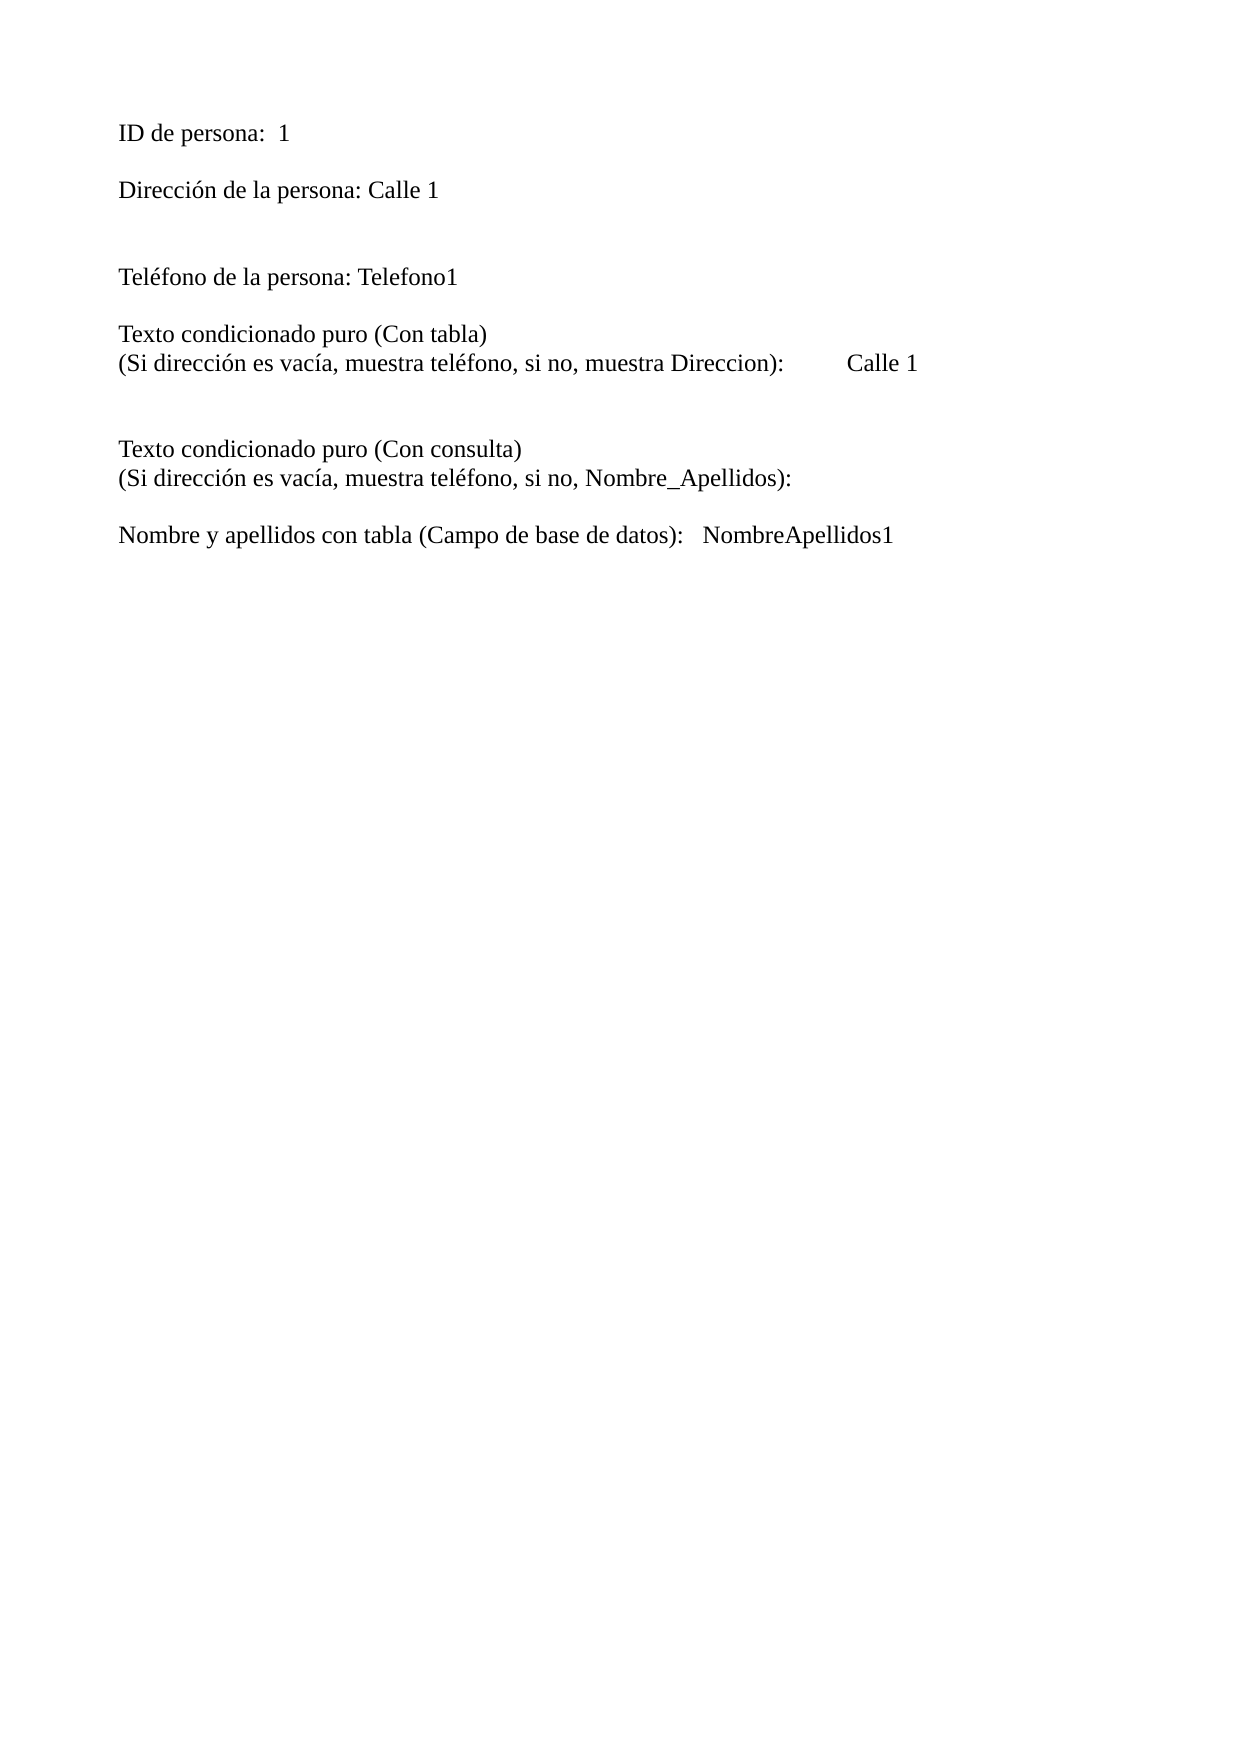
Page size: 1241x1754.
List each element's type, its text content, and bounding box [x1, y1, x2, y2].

text (Si dirección es vacía, muestra teléfono, si no, Nombre_Apellidos): [118, 463, 1122, 492]
text Nombre y apellidos con tabla (Campo de base de datos): NombreApellidos1 [118, 521, 1122, 549]
text Texto condicionado puro (Con tabla) [118, 319, 1122, 348]
text Dirección de la persona: Calle 1 [118, 176, 1122, 204]
text Texto condicionado puro (Con consulta) [118, 434, 1122, 463]
text Teléfono de la persona: Telefono1 [118, 262, 1122, 291]
text ID de persona: 1 [118, 118, 1122, 147]
text (Si dirección es vacía, muestra teléfono, si no, muestra Direccion): Calle 1 [118, 348, 1122, 377]
